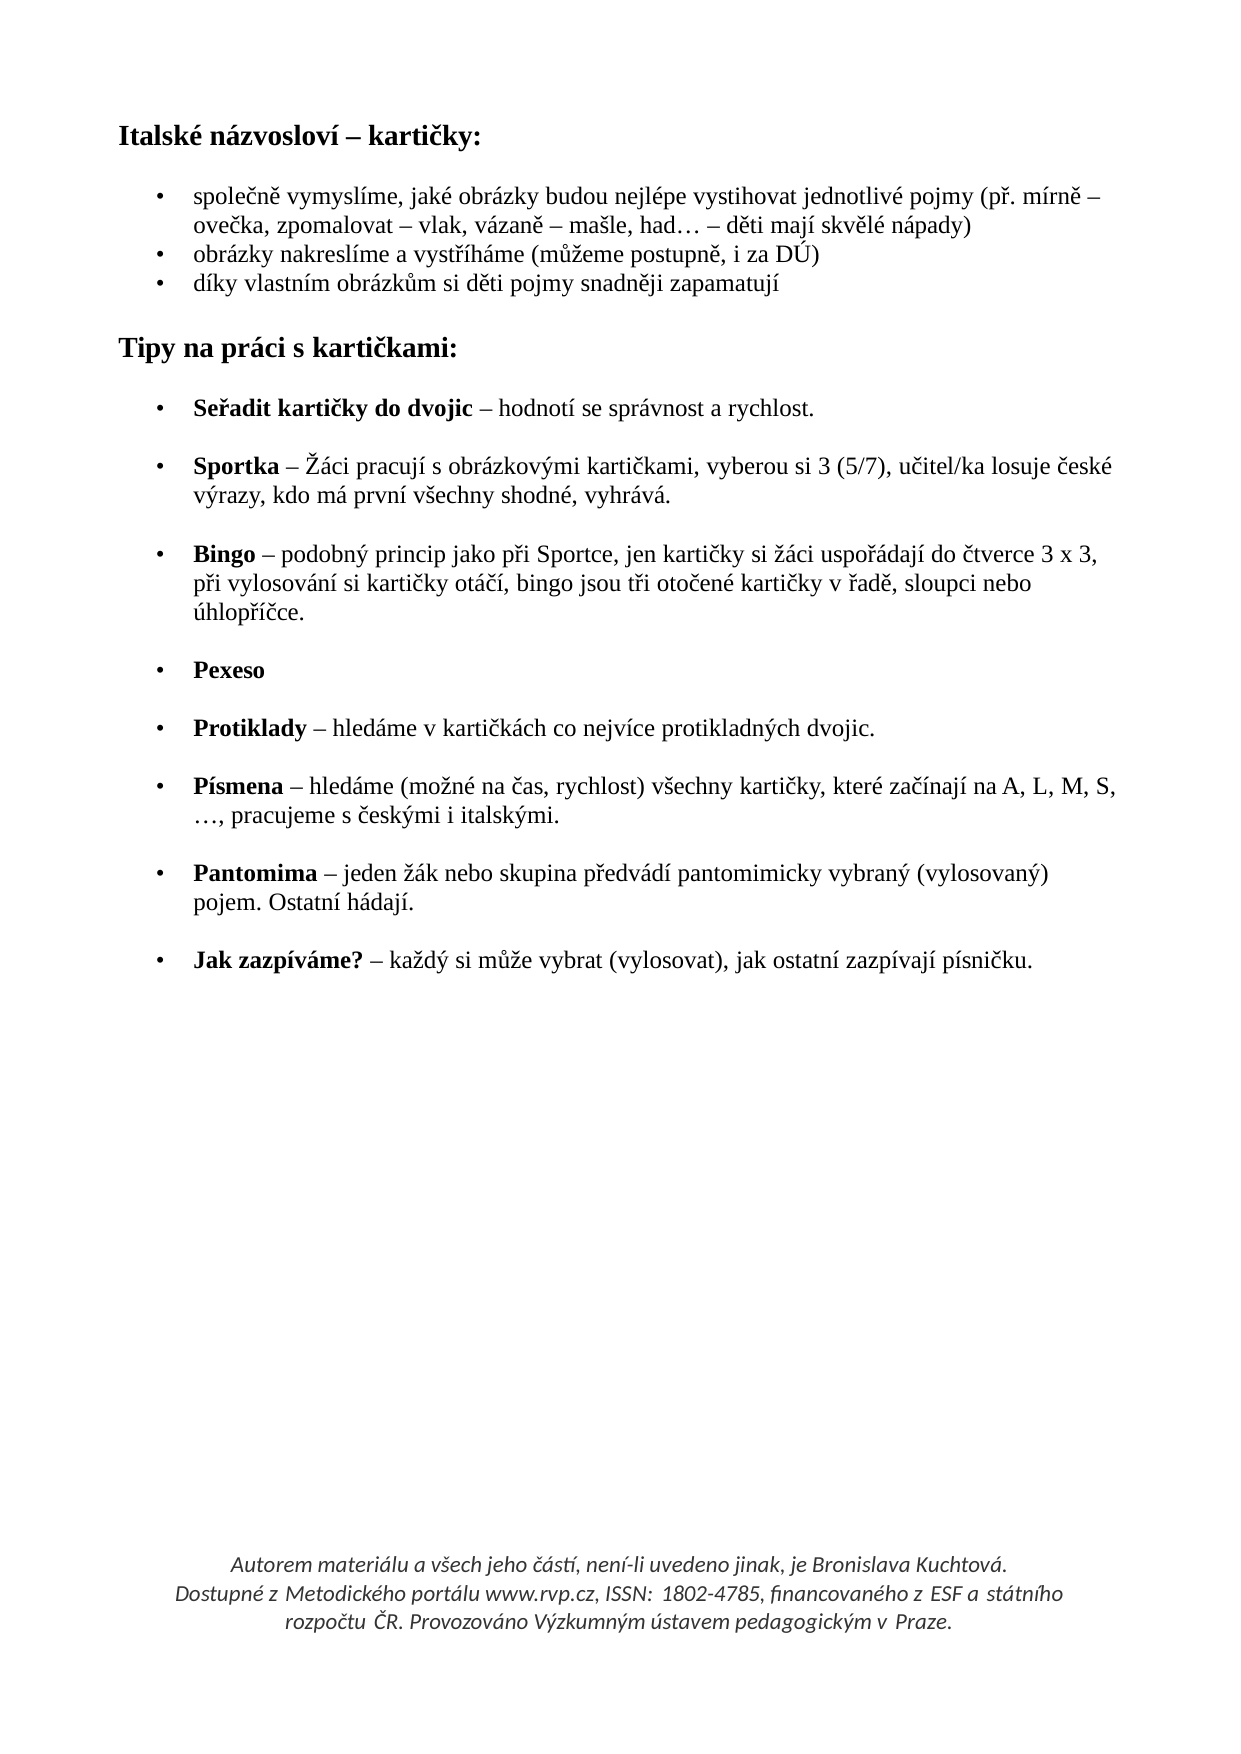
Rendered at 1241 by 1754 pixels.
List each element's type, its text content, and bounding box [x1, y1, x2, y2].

list Písmena – hledáme (možné na čas, rychlost) všechny kartičky, které začínají na A, L, M, S, …, pracujeme s českými i italskými. [156, 771, 1122, 829]
subtitle Italské názvosloví – kartičky: [118, 118, 1122, 152]
list Bingo – podobný princip jako při Sportce, jen kartičky si žáci uspořádají do čtverce 3 x 3, při vylosování si kartičky otáčí, bingo jsou tři otočené kartičky v řadě, sloupci nebo úhlopříčce. [156, 538, 1122, 626]
list Protiklady – hledáme v kartičkách co nejvíce protikladných dvojic. [156, 713, 1122, 742]
list obrázky nakreslíme a vystříháme (můžeme postupně, i za DÚ) [156, 239, 1122, 268]
list Pexeso [156, 655, 1122, 684]
list Seřadit kartičky do dvojic – hodnotí se správnost a rychlost. [156, 393, 1122, 422]
list Jak zazpíváme? – každý si může vybrat (vylosovat), jak ostatní zazpívají písničku. [156, 945, 1122, 974]
list Sportka – Žáci pracují s obrázkovými kartičkami, vyberou si 3 (5/7), učitel/ka losuje české výrazy, kdo má první všechny shodné, vyhrává. [156, 451, 1122, 509]
subtitle Tipy na práci s kartičkami: [118, 331, 1122, 364]
list díky vlastním obrázkům si děti pojmy snadněji zapamatují [156, 268, 1122, 297]
list Pantomima – jeden žák nebo skupina předvádí pantomimicky vybraný (vylosovaný) pojem. Ostatní hádají. [156, 858, 1122, 916]
list společně vymyslíme, jaké obrázky budou nejlépe vystihovat jednotlivé pojmy (př. mírně – ovečka, zpomalovat – vlak, vázaně – mašle, had… – děti mají skvělé nápady) [156, 181, 1122, 239]
